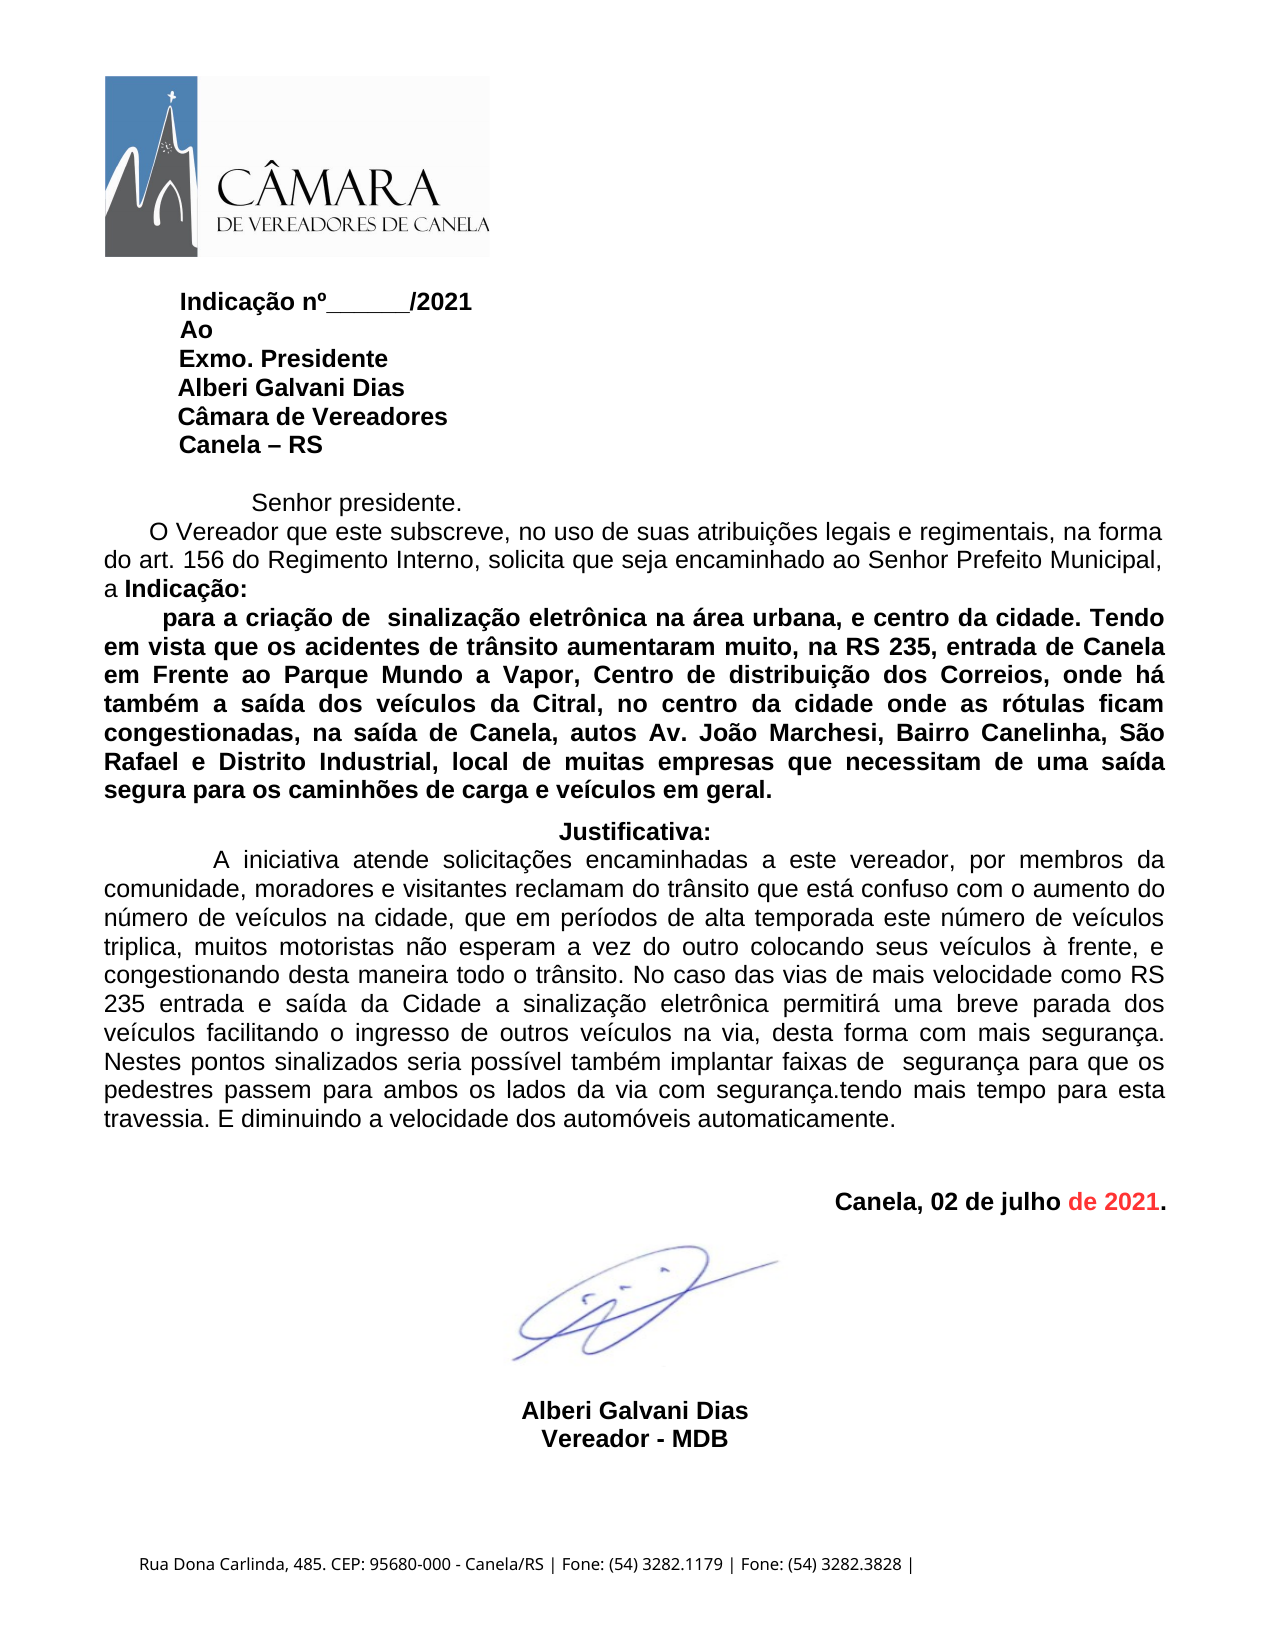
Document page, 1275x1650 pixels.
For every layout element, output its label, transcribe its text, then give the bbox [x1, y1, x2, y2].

picture [482, 1227, 788, 1367]
text Alberi Galvani Dias [103, 373, 1167, 402]
text A iniciativa atende solicitações encaminhadas a este vereador, por membros da comunidade, moradores e visitantes reclamam do trânsito que está confuso com o aumento do número de veículos na cidade, que em períodos de alta temporada este número de veículos triplica, muitos motoristas não esperam a vez do outro colocando seus veículos à frente, e congestionando desta maneira todo o trânsito. No caso das vias de mais velocidade como RS 235 entrada e saída da Cidade a sinalização eletrônica permitirá uma breve parada dos veículos facilitando o ingresso de outros veículos na via, desta forma com mais segurança. Nestes pontos sinalizados seria possível também implantar faixas de segurança para que os pedestres passem para ambos os lados da via com segurança.tendo mais tempo para esta travessia. E diminuindo a velocidade dos automóveis automaticamente. [103, 845, 1167, 1133]
text Canela – RS [103, 430, 1167, 459]
text Senhor presidente. [103, 488, 1167, 517]
text O Vereador que este subscreve, no uso de suas atribuições legais e regimentais, na forma do art. 156 do Regimento Interno, solicita que seja encaminhado ao Senhor Prefeito Municipal, a Indicação: [103, 517, 1165, 603]
text Exmo. Presidente [103, 344, 1167, 373]
text Ao [103, 315, 1167, 344]
text Vereador - MDB [103, 1424, 1167, 1453]
text para a criação de sinalização eletrônica na área urbana, e centro da cidade. Tendo em vista que os acidentes de trânsito aumentaram muito, na RS 235, entrada de Canela em Frente ao Parque Mundo a Vapor, Centro de distribuição dos Correios, onde há também a saída dos veículos da Citral, no centro da cidade onde as rótulas ficam congestionadas, na saída de Canela, autos Av. João Marchesi, Bairro Canelinha, São Rafael e Distrito Industrial, local de muitas empresas que necessitam de uma saída segura para os caminhões de carga e veículos em geral. [103, 603, 1167, 804]
text Câmara de Vereadores [103, 402, 1167, 430]
text Canela, 02 de julho de 2021. [103, 1187, 1167, 1215]
picture [105, 76, 490, 257]
text Alberi Galvani Dias [103, 1396, 1167, 1424]
text Indicação nº______/2021 [103, 287, 1167, 315]
text Justificativa: [103, 817, 1167, 845]
